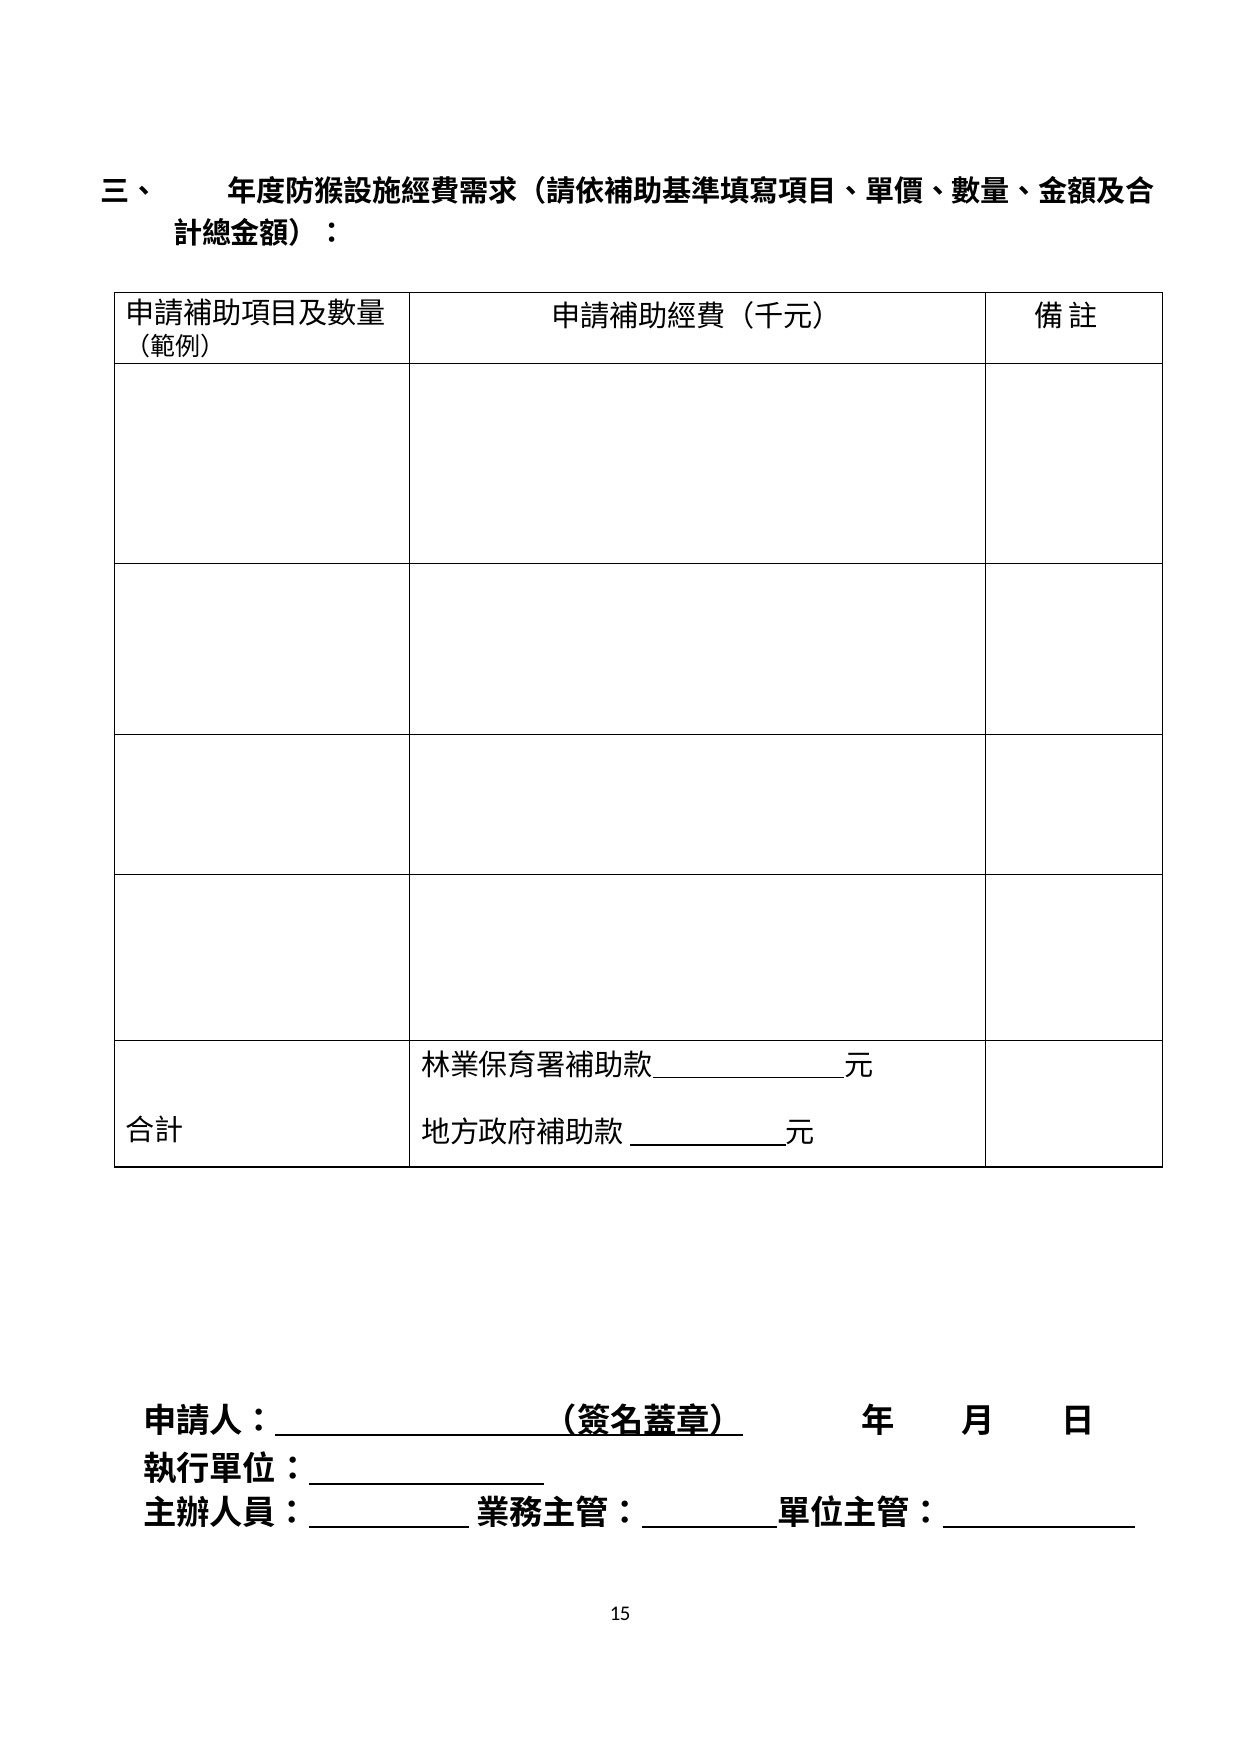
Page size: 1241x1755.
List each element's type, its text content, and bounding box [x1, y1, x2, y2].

text 主辦人員： 業務主管： 單位主管： [143, 1490, 1216, 1533]
table_cell 地方配合款 3,000 元/案餘由林業保育署補助 [986, 564, 1162, 734]
table_cell 合計 [115, 1041, 409, 1166]
table_cell 估算電牧器電圍網長度○○公尺*265 元/公尺*1/5=○元 林業保育署補助○元；地方政府補助： 3,000 元 [410, 564, 985, 734]
table_header 備 註 [986, 293, 1162, 362]
table_cell 防猴網罩、聲音驅趕器 [115, 875, 409, 1040]
subtitle 申請人： （簽名蓋章） 年 月 日執行單位： [143, 1394, 1095, 1490]
table_cell ｛估算電牧器電圍網長度○○公尺*445 元/公尺+15,000 元(電牧器和電壓檢測器，未新購使用者，不予補助)｝*3/4 =○元 林業保育署補助○元；地方政府補助： 20,000 元 [410, 364, 985, 563]
table_cell 依實際新購費用核銷，政府補助以 1/3 為原則。每公頃最高補助 3.3 萬元，每案最高補 助 6 萬元 [410, 875, 985, 1040]
table_header 申請補助項目及數量 （範例） [115, 293, 409, 362]
table_cell 架設費用補助 農作面積○公頃(電牧器電圍網長度○○公尺) [115, 564, 409, 734]
table_cell 補助金配比地方 1/4 中央 3/4 [986, 875, 1162, 1040]
table_cell 資材補助 農作面積○公頃(電牧器電圍網長度○○公尺) [115, 364, 409, 563]
table_cell [986, 1041, 1162, 1166]
table_cell 補助金配比地方 1/4 中央 3/4 [986, 735, 1162, 874]
table_cell 新購之電牧器及電壓檢測器實報實銷，政府補助以 3/4 為原則(電牧器上限 13,000；電壓檢測器上限 2,000 [410, 735, 985, 874]
table_cell 地方配合款 20,000 元/案餘由林業保育署補助 [986, 364, 1162, 563]
table_header 申請補助經費（千元） [410, 293, 985, 362]
table_cell 林業保育署補助款 元 地方政府補助款 元 [410, 1041, 985, 1166]
table_cell 自行架設電圍網者添購電牧器及電壓檢測器補助 [115, 735, 409, 874]
text 三、年度防猴設施經費需求（請依補助基準填寫項目、單價、數量、金額及合計總金額）： [100, 167, 1175, 252]
